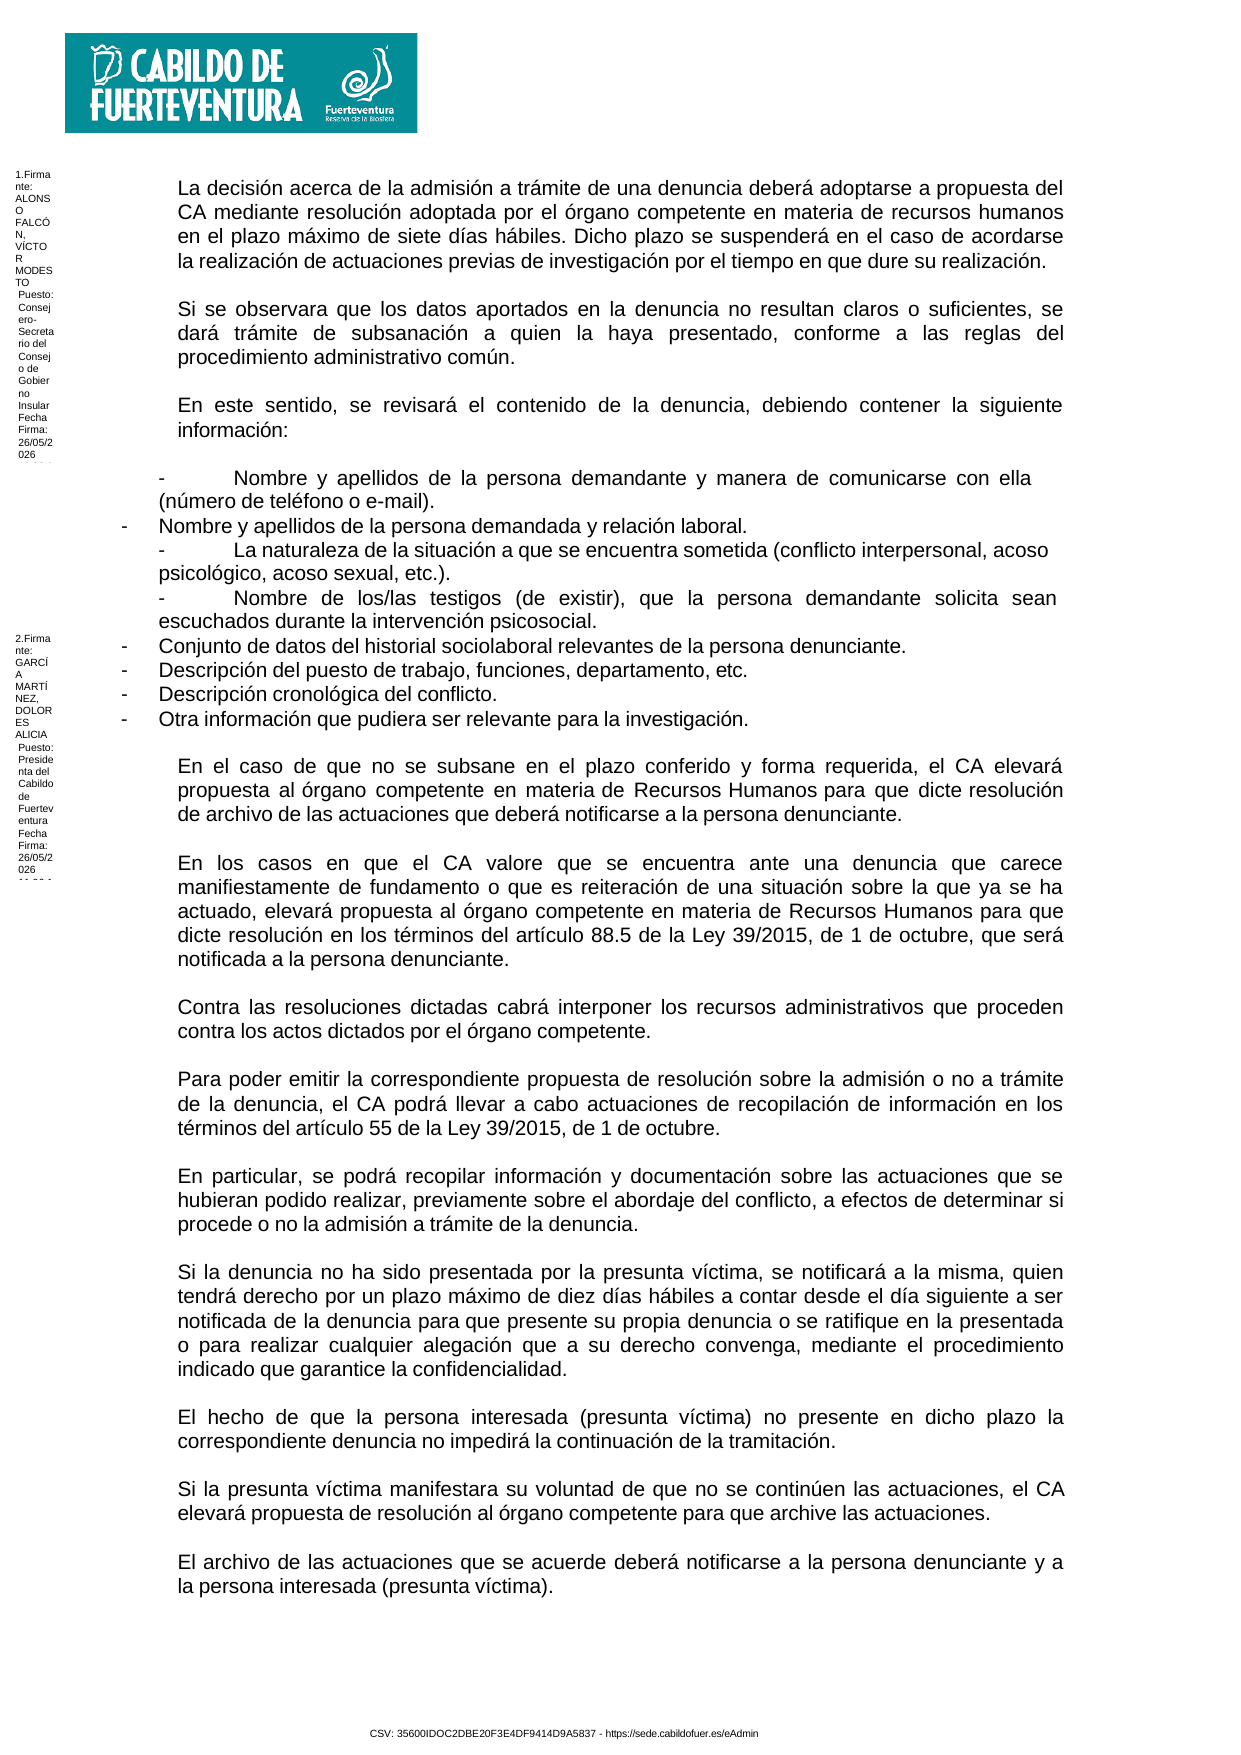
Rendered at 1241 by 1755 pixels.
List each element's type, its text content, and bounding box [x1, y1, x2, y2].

text Para poder emitir la correspondiente propuesta de resolución sobre la admisión o no a trámite de la denuncia, el CA podrá llevar a cabo actuaciones de recopilación de información en los términos del artículo 55 de la Ley 39/2015, de 1 de octubre. [177, 1067, 1064, 1140]
text En este sentido, se revisará el contenido de la denuncia, debiendo contener la siguiente información: [177, 393, 1064, 441]
text 2.Firmante: GARCÍA MARTÍNEZ, DOLORES ALICIA [15, 633, 54, 741]
list Nombre de los/las testigos (de existir), que la persona demandante solicita sean escuchados durante la intervención psicosocial. [158, 587, 1064, 633]
list La naturaleza de la situación a que se encuentra sometida (conflicto interpersonal, acoso psicológico, acoso sexual, etc.). [158, 539, 1064, 585]
list Nombre y apellidos de la persona demandada y relación laboral. [121, 513, 1078, 538]
list Descripción del puesto de trabajo, funciones, departamento, etc. [121, 658, 1078, 682]
text Si la presunta víctima manifestara su voluntad de que no se continúen las actuaciones, el CA elevará propuesta de resolución al órgano competente para que archive las actuaciones. [177, 1477, 1065, 1525]
text El archivo de las actuaciones que se acuerde deberá notificarse a la persona denunciante y a la persona interesada (presunta víctima). [177, 1549, 1064, 1598]
text La decisión acerca de la admisión a trámite de una denuncia deberá adoptarse a propuesta del CA mediante resolución adoptada por el órgano competente en materia de recursos humanos en el plazo máximo de siete días hábiles. Dicho plazo se suspenderá en el caso de acordarse la realización de actuaciones previas de investigación por el tiempo en que dure su realización. [177, 176, 1064, 273]
text 1.Firmante: ALONSO FALCÓN, VÍCTOR MODESTO [15, 169, 54, 288]
text En los casos en que el CA valore que se encuentra ante una denuncia que carece manifiestamente de fundamento o que es reiteración de una situación sobre la que ya se ha actuado, elevará propuesta al órgano competente en materia de Recursos Humanos para que dicte resolución en los términos del artículo 88.5 de la Ley 39/2015, de 1 de octubre, que será notificada a la persona denunciante. [177, 850, 1064, 971]
text En particular, se podrá recopilar información y documentación sobre las actuaciones que se hubieran podido realizar, previamente sobre el abordaje del conflicto, a efectos de determinar si procede o no la admisión a trámite de la denuncia. [177, 1164, 1064, 1236]
text En el caso de que no se subsane en el plazo conferido y forma requerida, el CA elevará propuesta al órgano competente en materia de Recursos Humanos para que dicte resolución de archivo de las actuaciones que deberá notificarse a la persona denunciante. [177, 754, 1064, 826]
list Otra información que pudiera ser relevante para la investigación. [121, 707, 1078, 731]
text Puesto: Presidenta del Cabildo de Fuerteventura Fecha Firma: 26/05/2026 11:06:13 [18, 741, 54, 879]
list Nombre y apellidos de la persona demandante y manera de comunicarse con ella (número de teléfono o e-mail). [158, 467, 1064, 513]
text [13, 167, 54, 463]
text El hecho de que la persona interesada (presunta víctima) no presente en dicho plazo la correspondiente denuncia no impedirá la continuación de la tramitación. [177, 1405, 1064, 1453]
text Contra las resoluciones dictadas cabrá interponer los recursos administrativos que proceden contra los actos dictados por el órgano competente. [177, 995, 1064, 1043]
text Puesto: Consejero-Secretario del Consejo de Gobierno Insular Fecha Firma: 26/05/2026 10:28:08 [18, 289, 54, 463]
text [13, 631, 54, 879]
text Si la denuncia no ha sido presentada por la presunta víctima, se notificará a la misma, quien tendrá derecho por un plazo máximo de diez días hábiles a contar desde el día siguiente a ser notificada de la denuncia para que presente su propia denuncia o se ratifique en la presentada o para realizar cualquier alegación que a su derecho convenga, mediante el procedimiento indicado que garantice la confidencialidad. [177, 1260, 1064, 1381]
list Descripción cronológica del conflicto. [121, 682, 1078, 707]
list Conjunto de datos del historial sociolaboral relevantes de la persona denunciante. [121, 633, 1078, 658]
text Si se observara que los datos aportados en la denuncia no resultan claros o suficientes, se dará trámite de subsanación a quien la haya presentado, conforme a las reglas del procedimiento administrativo común. [177, 297, 1064, 369]
